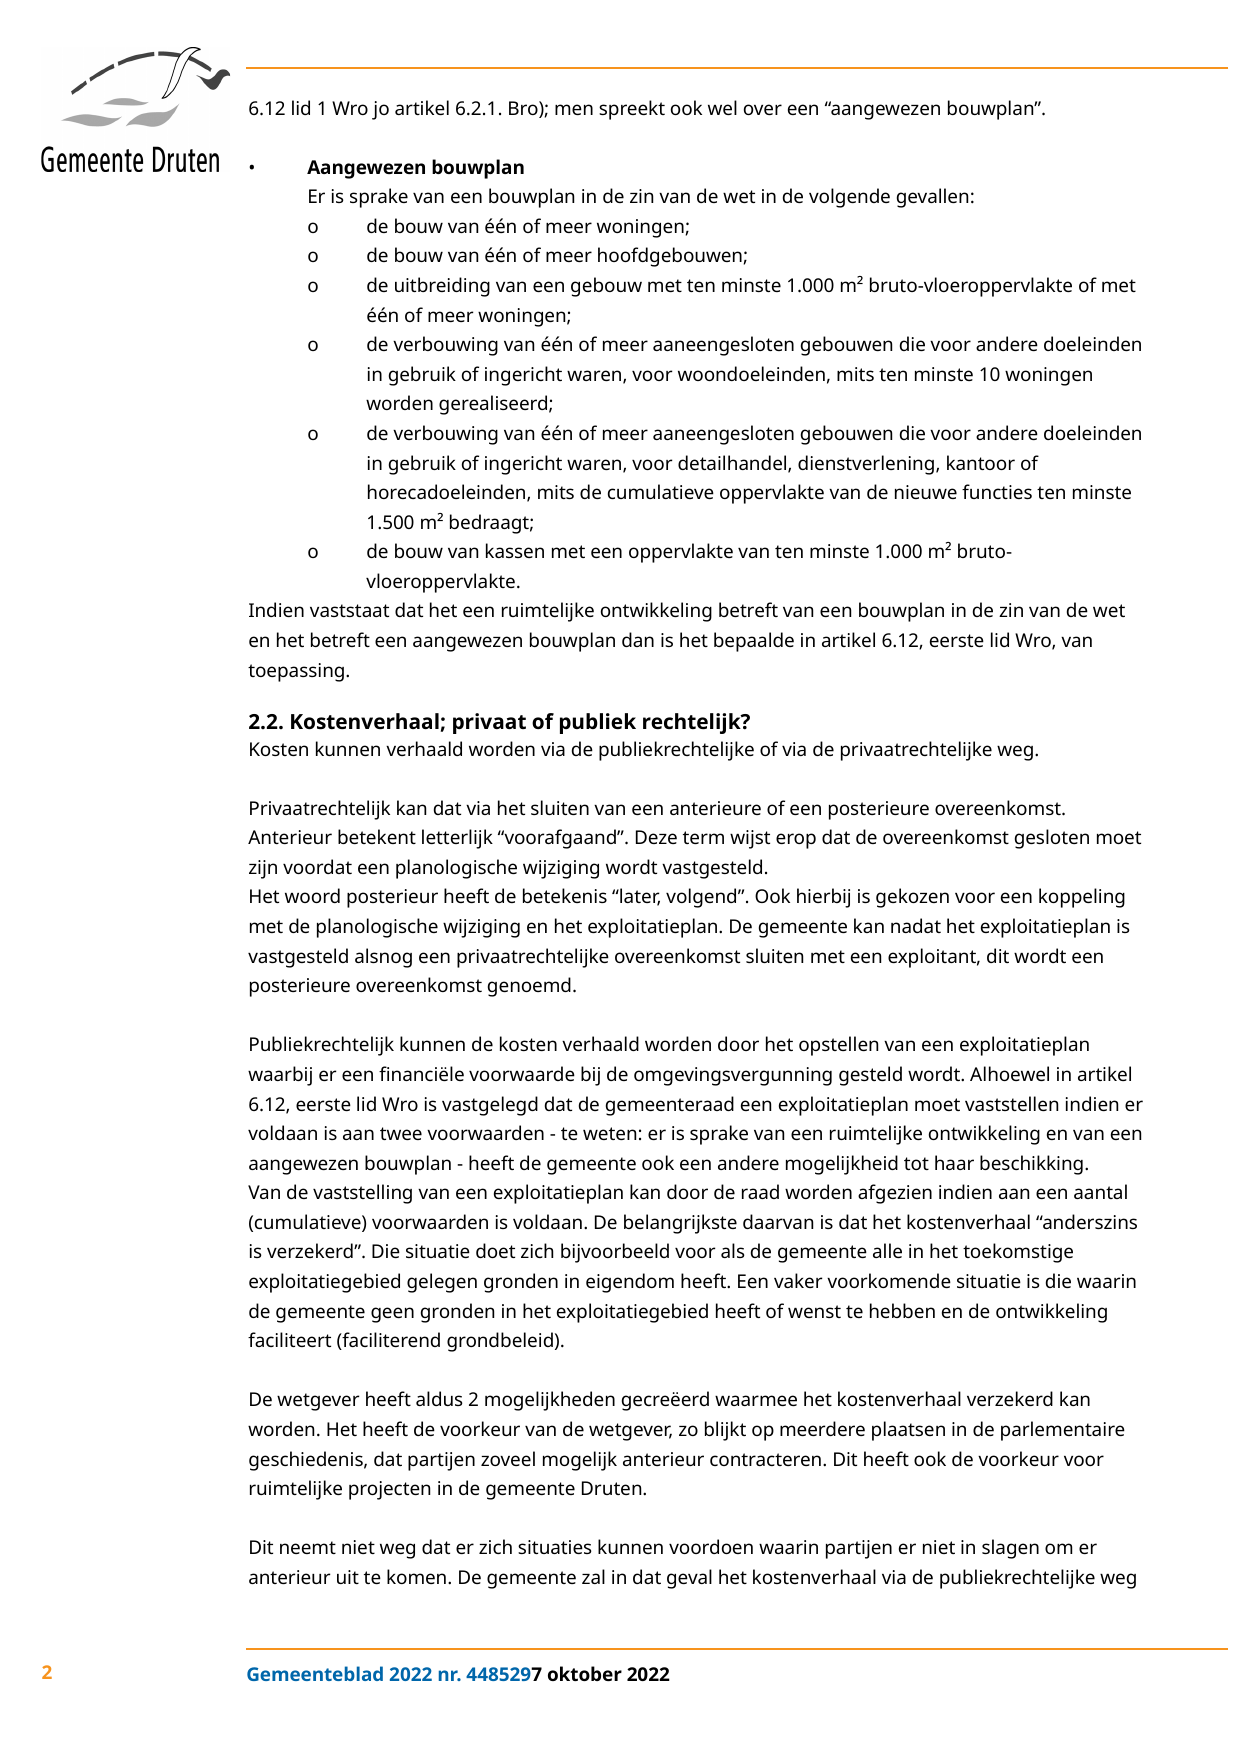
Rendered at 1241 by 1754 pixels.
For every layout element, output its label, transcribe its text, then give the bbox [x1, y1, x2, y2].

list de verbouwing van één of meer aaneengesloten gebouwen die voor andere doeleinden in gebruik of ingericht waren, voor woondoeleinden, mits ten minste 10 woningen worden gerealiseerd; [307, 331, 1152, 416]
text Van de vaststelling van een exploitatieplan kan door de raad worden afgezien indien aan een aantal (cumulatieve) voorwaarden is voldaan. De belangrijkste daarvan is dat het kostenverhaal “anderszins is verzekerd”. Die situatie doet zich bijvoorbeeld voor als de gemeente alle in het toekomstige exploitatiegebied gelegen gronden in eigendom heeft. Een vaker voorkomende situatie is die waarin de gemeente geen gronden in het exploitatiegebied heeft of wenst te hebben en de ontwikkeling faciliteert (faciliterend grondbeleid). [248, 1179, 1152, 1353]
list de bouw van kassen met een oppervlakte van ten minste 1.000 m² bruto-vloeroppervlakte. [307, 538, 1152, 594]
text Het woord posterieur heeft de betekenis “later, volgend”. Ook hierbij is gekozen voor een koppeling met de planologische wijziging en het exploitatieplan. De gemeente kan nadat het exploitatieplan is vastgesteld alsnog een privaatrechtelijke overeenkomst sluiten met een exploitant, dit wordt een posterieure overeenkomst genoemd. [248, 884, 1152, 998]
text Privaatrechtelijk kan dat via het sluiten van een anterieure of een posterieure overeenkomst. Anterieur betekent letterlijk “voorafgaand”. Deze term wijst erop dat de overeenkomst gesloten moet zijn voordat een planologische wijziging wordt vastgesteld. [248, 795, 1152, 880]
text Indien vaststaat dat het een ruimtelijke ontwikkeling betreft van een bouwplan in de zin van de wet en het betreft een aangewezen bouwplan dan is het bepaalde in artikel 6.12, eerste lid Wro, van toepassing. [248, 598, 1152, 683]
list de bouw van één of meer woningen; [307, 213, 1152, 239]
text Kosten kunnen verhaald worden via de publiekrechtelijke of via de privaatrechtelijke weg. [248, 736, 1152, 761]
picture [41, 47, 231, 172]
text Publiekrechtelijk kunnen de kosten verhaald worden door het opstellen van een exploitatieplan waarbij er een financiële voorwaarde bij de omgevingsvergunning gesteld wordt. Alhoewel in artikel 6.12, eerste lid Wro is vastgelegd dat de gemeenteraad een exploitatieplan moet vaststellen indien er voldaan is aan twee voorwaarden - te weten: er is sprake van een ruimtelijke ontwikkeling en van een aangewezen bouwplan - heeft de gemeente ook een andere mogelijkheid tot haar beschikking. [248, 1032, 1152, 1176]
list de uitbreiding van een gebouw met ten minste 1.000 m² bruto-vloeroppervlakte of met één of meer woningen; [307, 272, 1152, 328]
list Er is sprake van een bouwplan in de zin van de wet in de volgende gevallen: [248, 183, 1152, 209]
list Aangewezen bouwplan [248, 154, 1152, 180]
list de verbouwing van één of meer aaneengesloten gebouwen die voor andere doeleinden in gebruik of ingericht waren, voor detailhandel, dienstverlening, kantoor of horecadoeleinden, mits de cumulatieve oppervlakte van de nieuwe functies ten minste 1.500 m² bedraagt; [307, 420, 1152, 535]
text 2.2. Kostenverhaal; privaat of publiek rechtelijk? [248, 707, 1152, 736]
text 6.12 lid 1 Wro jo artikel 6.2.1. Bro); men spreekt ook wel over een “aangewezen bouwplan”. [248, 95, 1152, 121]
list de bouw van één of meer hoofdgebouwen; [307, 243, 1152, 268]
text Dit neemt niet weg dat er zich situaties kunnen voordoen waarin partijen er niet in slagen om er anterieur uit te komen. De gemeente zal in dat geval het kostenverhaal via de publiekrechtelijke weg [248, 1534, 1152, 1590]
text De wetgever heeft aldus 2 mogelijkheden gecreëerd waarmee het kostenverhaal verzekerd kan worden. Het heeft de voorkeur van de wetgever, zo blijkt op meerdere plaatsen in de parlementaire geschiedenis, dat partijen zoveel mogelijk anterieur contracteren. Dit heeft ook de voorkeur voor ruimtelijke projecten in de gemeente Druten. [248, 1387, 1152, 1501]
